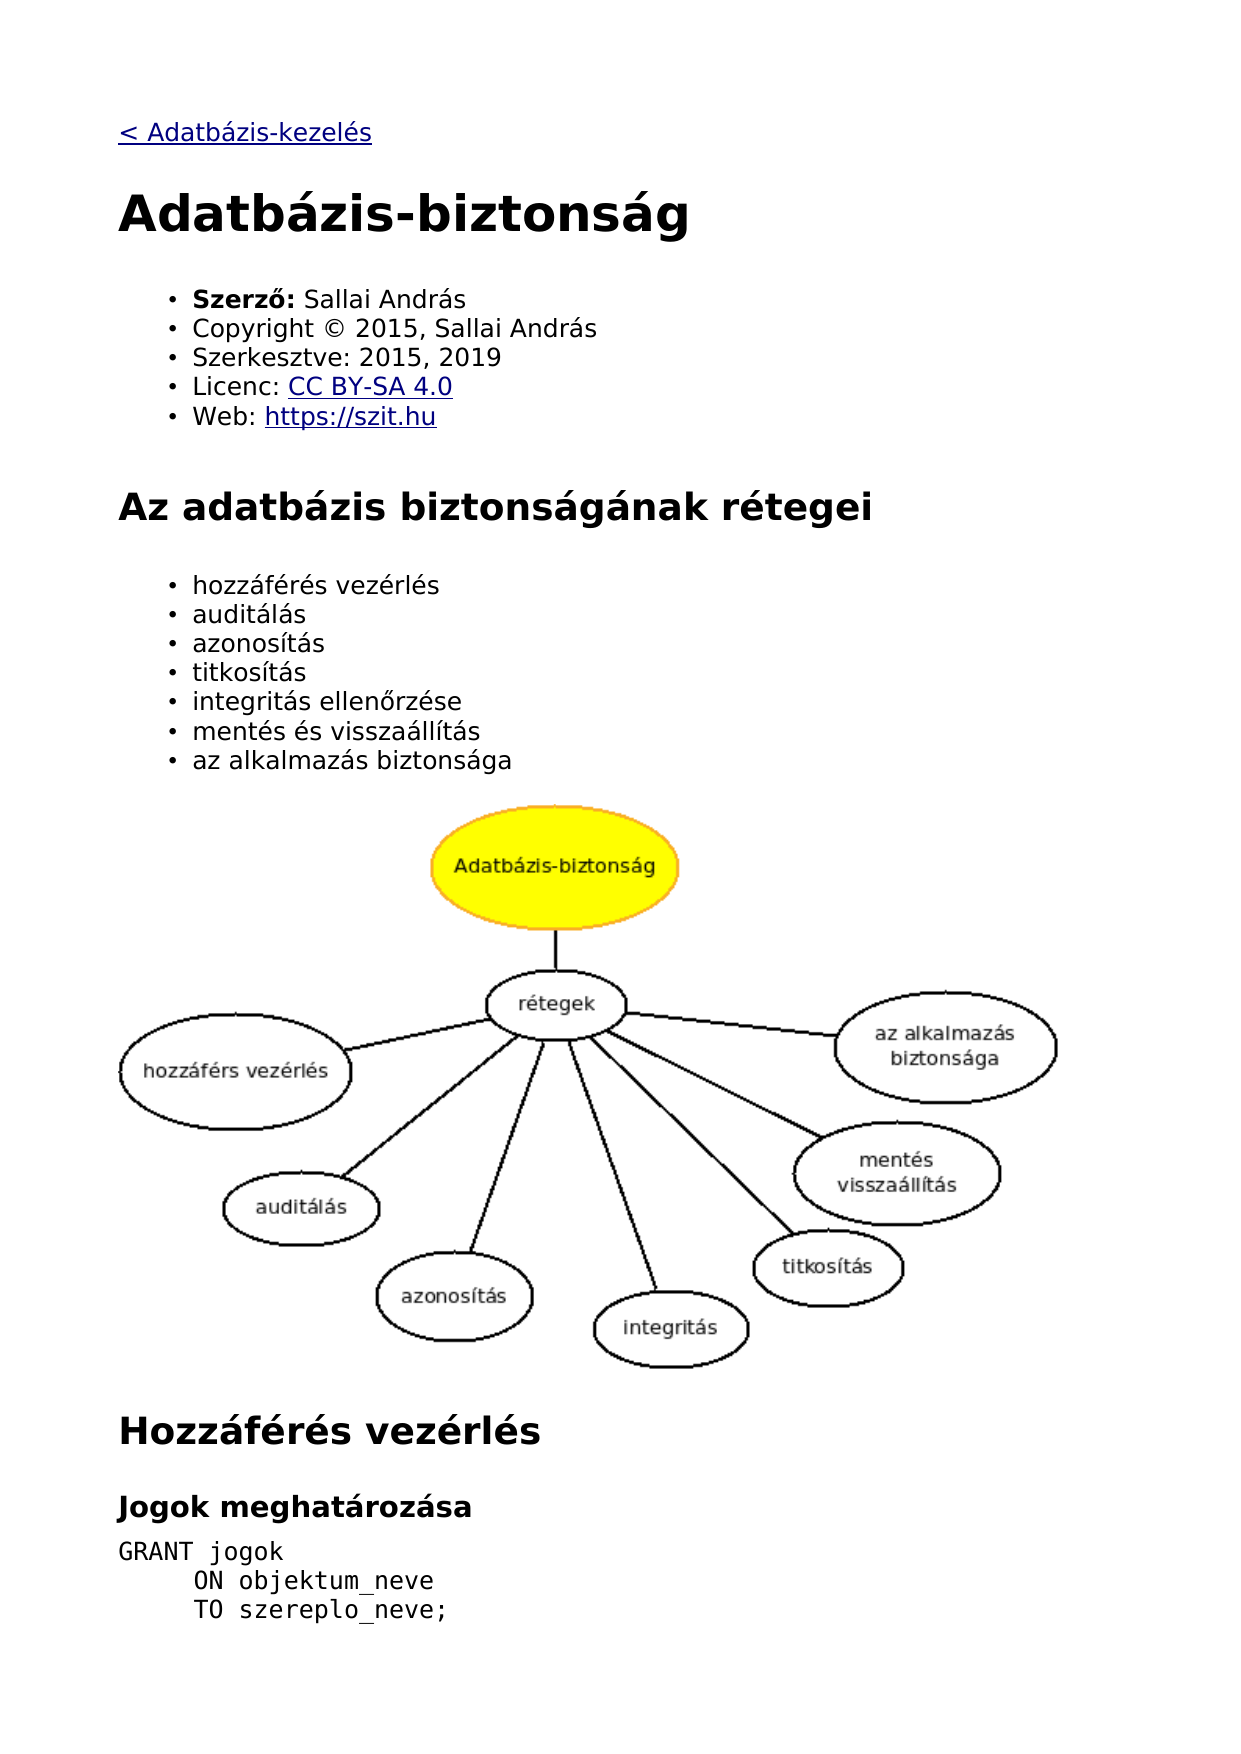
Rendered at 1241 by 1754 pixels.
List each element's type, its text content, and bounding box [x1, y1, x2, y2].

subtitle Az adatbázis biztonságának rétegei [118, 485, 1122, 529]
list Szerkesztve: 2015, 2019 [177, 343, 1122, 372]
list Licenc: CC BY-SA 4.0 [177, 372, 1122, 402]
list auditálás [177, 600, 1122, 629]
list Szerző: Sallai András [177, 285, 1122, 314]
picture [118, 804, 1061, 1372]
list azonosítás [177, 629, 1122, 658]
list hozzáférés vezérlés [177, 571, 1122, 600]
list Web: https://szit.hu [177, 402, 1122, 431]
list titkosítás [177, 658, 1122, 688]
text GRANT jogok ON objektum_neve TO szereplo_neve; [118, 1537, 1122, 1624]
list Copyright © 2015, Sallai András [177, 314, 1122, 343]
subtitle Hozzáférés vezérlés [118, 1409, 1122, 1453]
text < Adatbázis-kezelés [118, 118, 1122, 147]
list az alkalmazás biztonsága [177, 746, 1122, 775]
list mentés és visszaállítás [177, 717, 1122, 746]
list integritás ellenőrzése [177, 688, 1122, 717]
subtitle Jogok meghatározása [118, 1490, 1122, 1524]
subtitle Adatbázis-biztonság [118, 185, 1122, 243]
